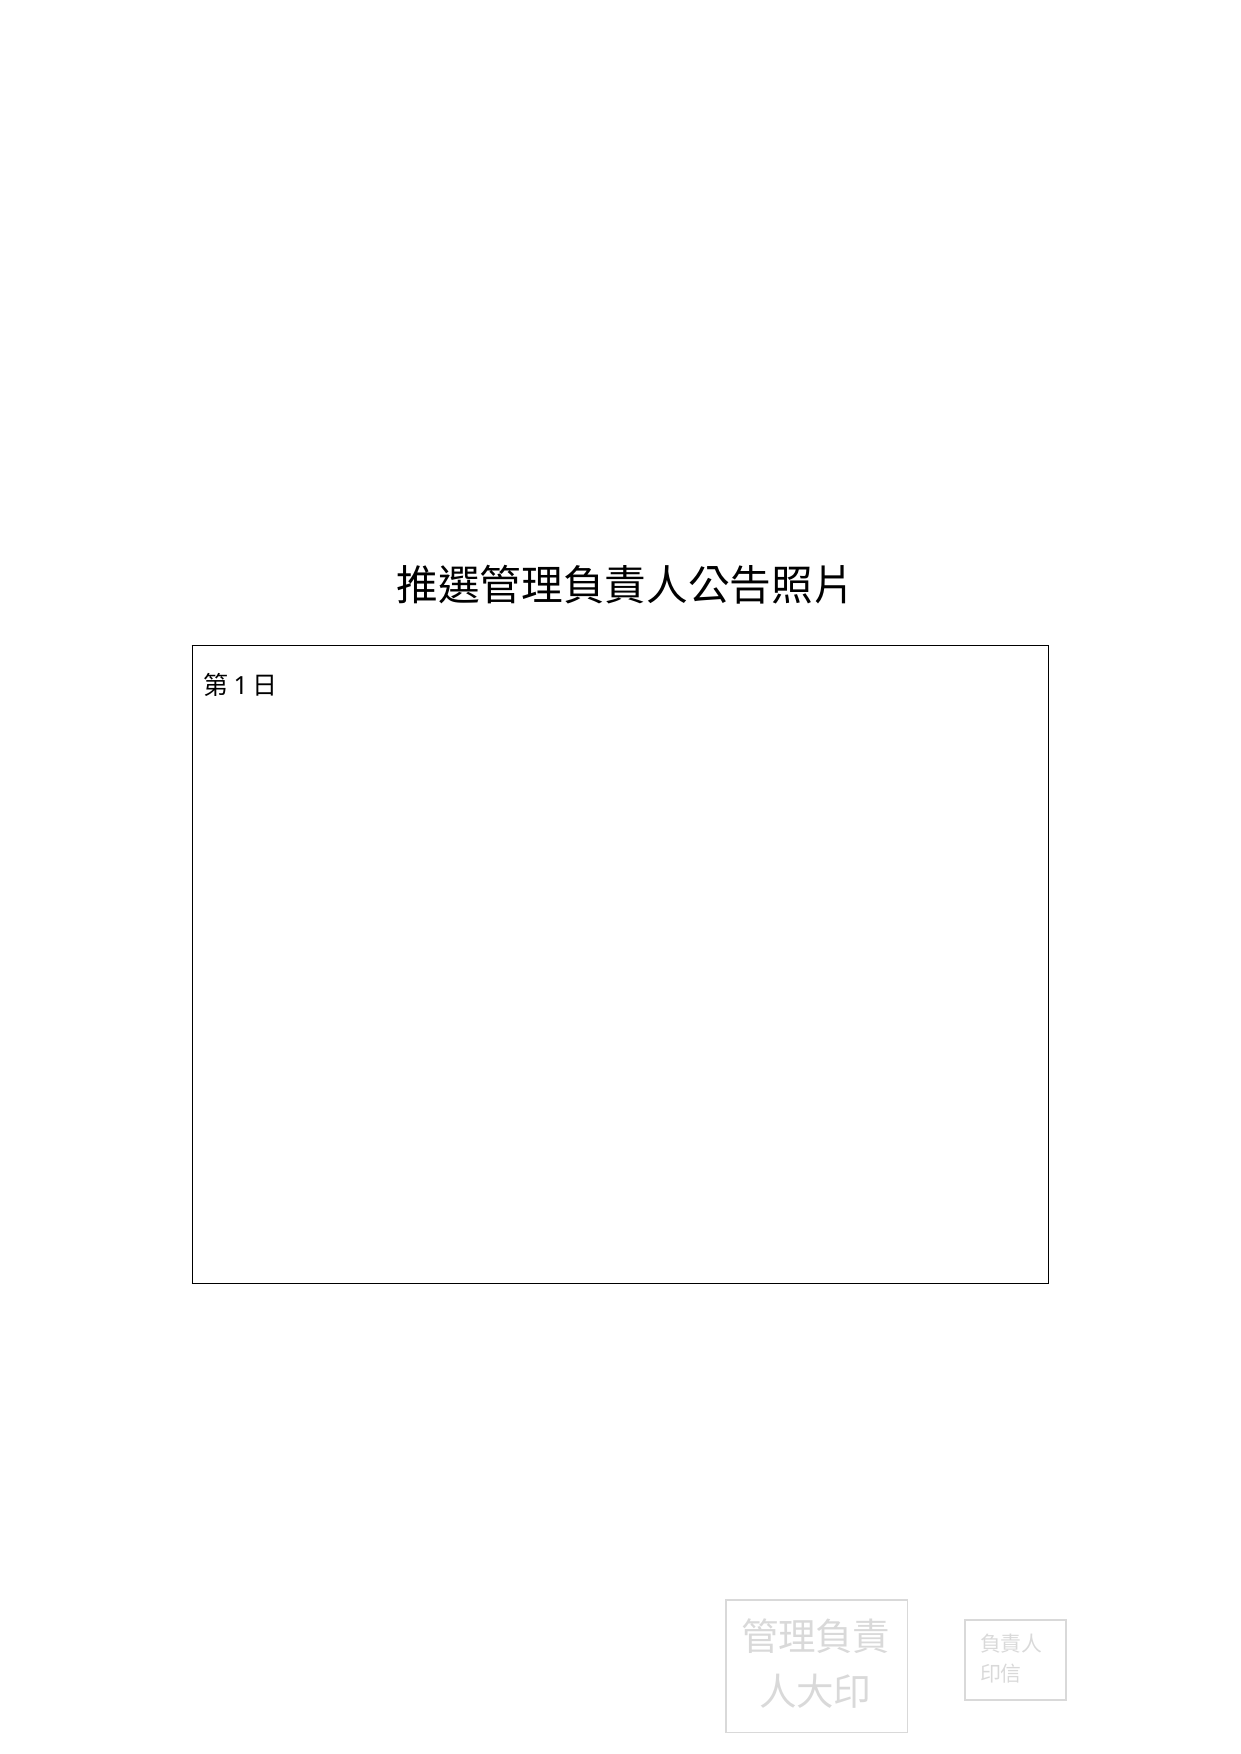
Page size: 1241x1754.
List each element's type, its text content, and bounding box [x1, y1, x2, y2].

text 推選管理負責人公告照片 [85, 545, 1165, 620]
table_header 第1日 [193, 646, 1048, 1282]
